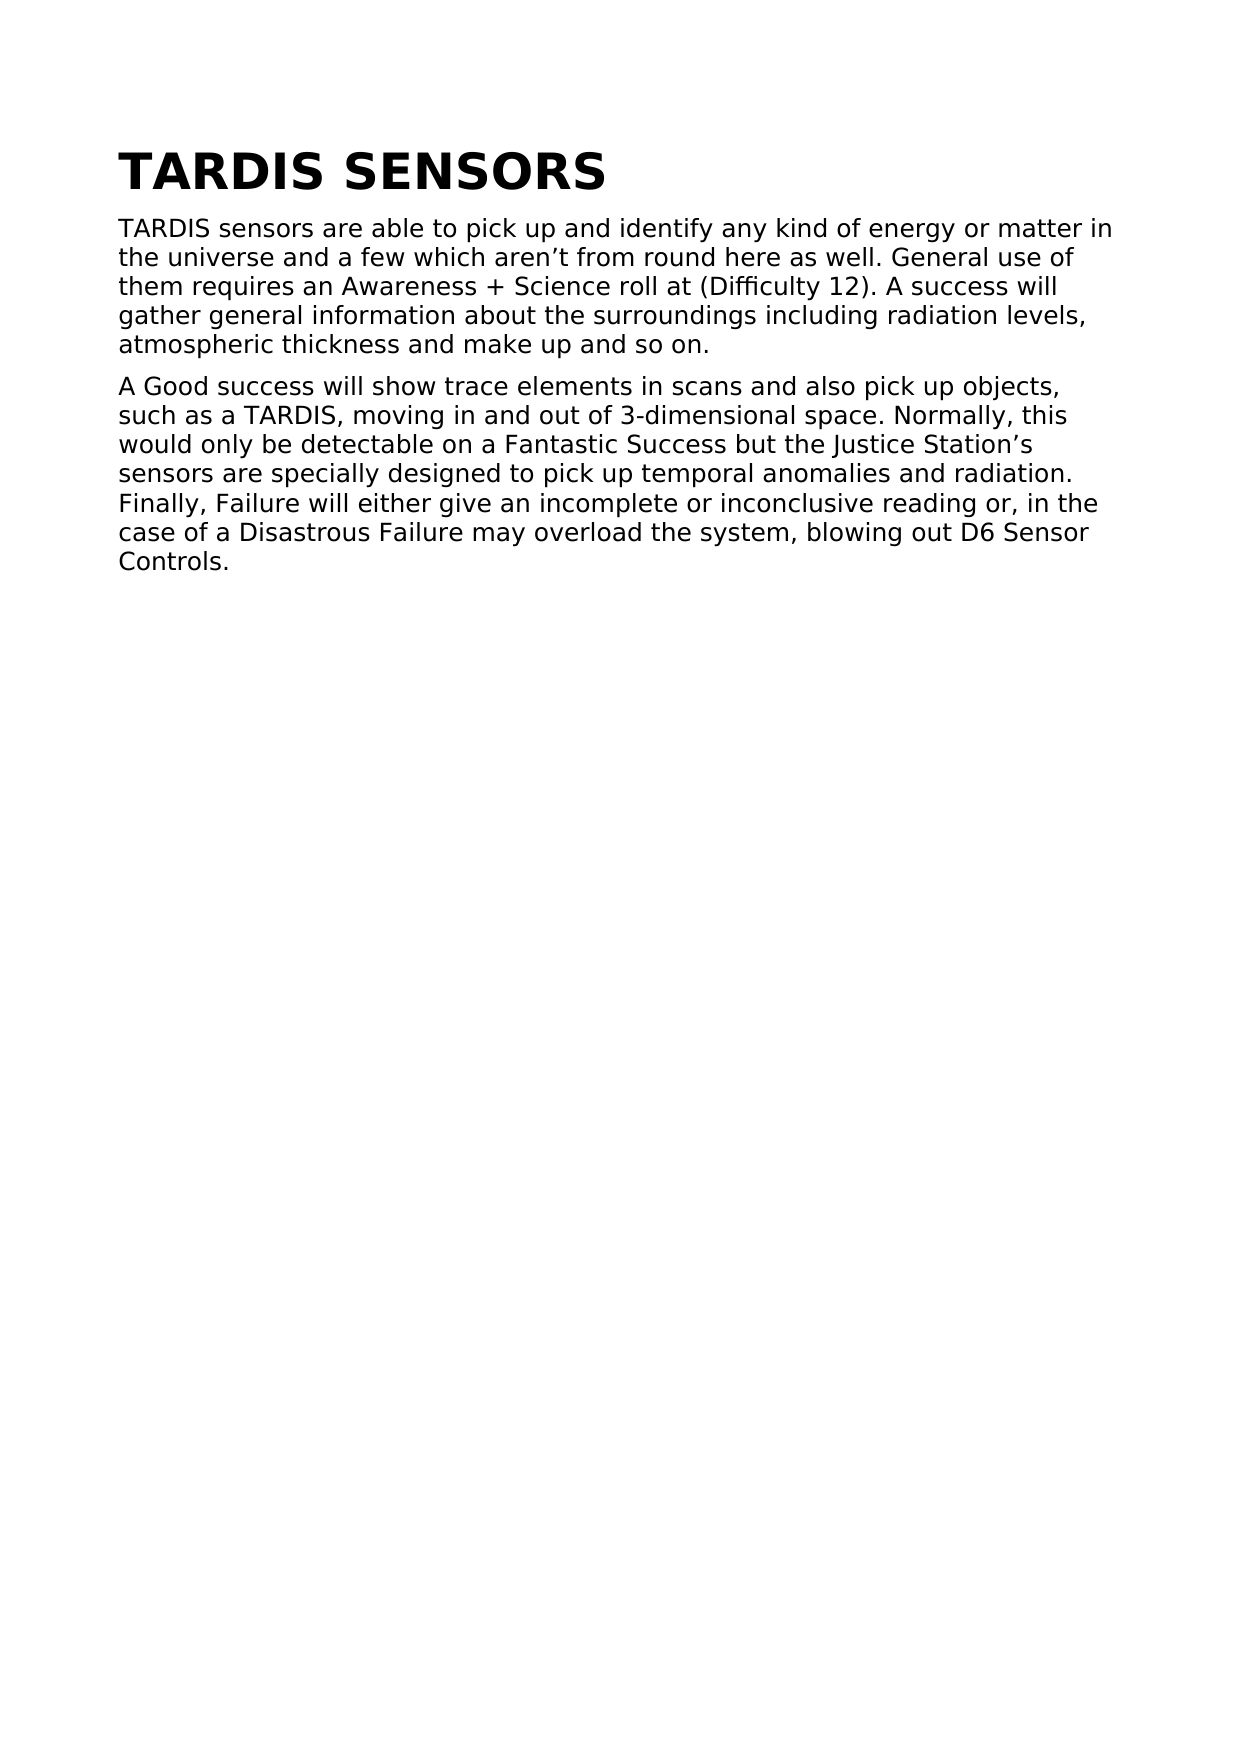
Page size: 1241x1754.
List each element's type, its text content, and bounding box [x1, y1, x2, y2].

text A Good success will show trace elements in scans and also pick up objects, such as a TARDIS, moving in and out of 3-dimensional space. Normally, this would only be detectable on a Fantastic Success but the Justice Station’s sensors are specially designed to pick up temporal anomalies and radiation. Finally, Failure will either give an incomplete or inconclusive reading or, in the case of a Disastrous Failure may overload the system, blowing out D6 Sensor Controls. [118, 372, 1122, 576]
subtitle TARDIS SENSORS [118, 143, 1122, 201]
text TARDIS sensors are able to pick up and identify any kind of energy or matter in the universe and a few which aren’t from round here as well. General use of them requires an Awareness + Science roll at (Difficulty 12). A success will gather general information about the surroundings including radiation levels, atmospheric thickness and make up and so on. [118, 214, 1122, 360]
